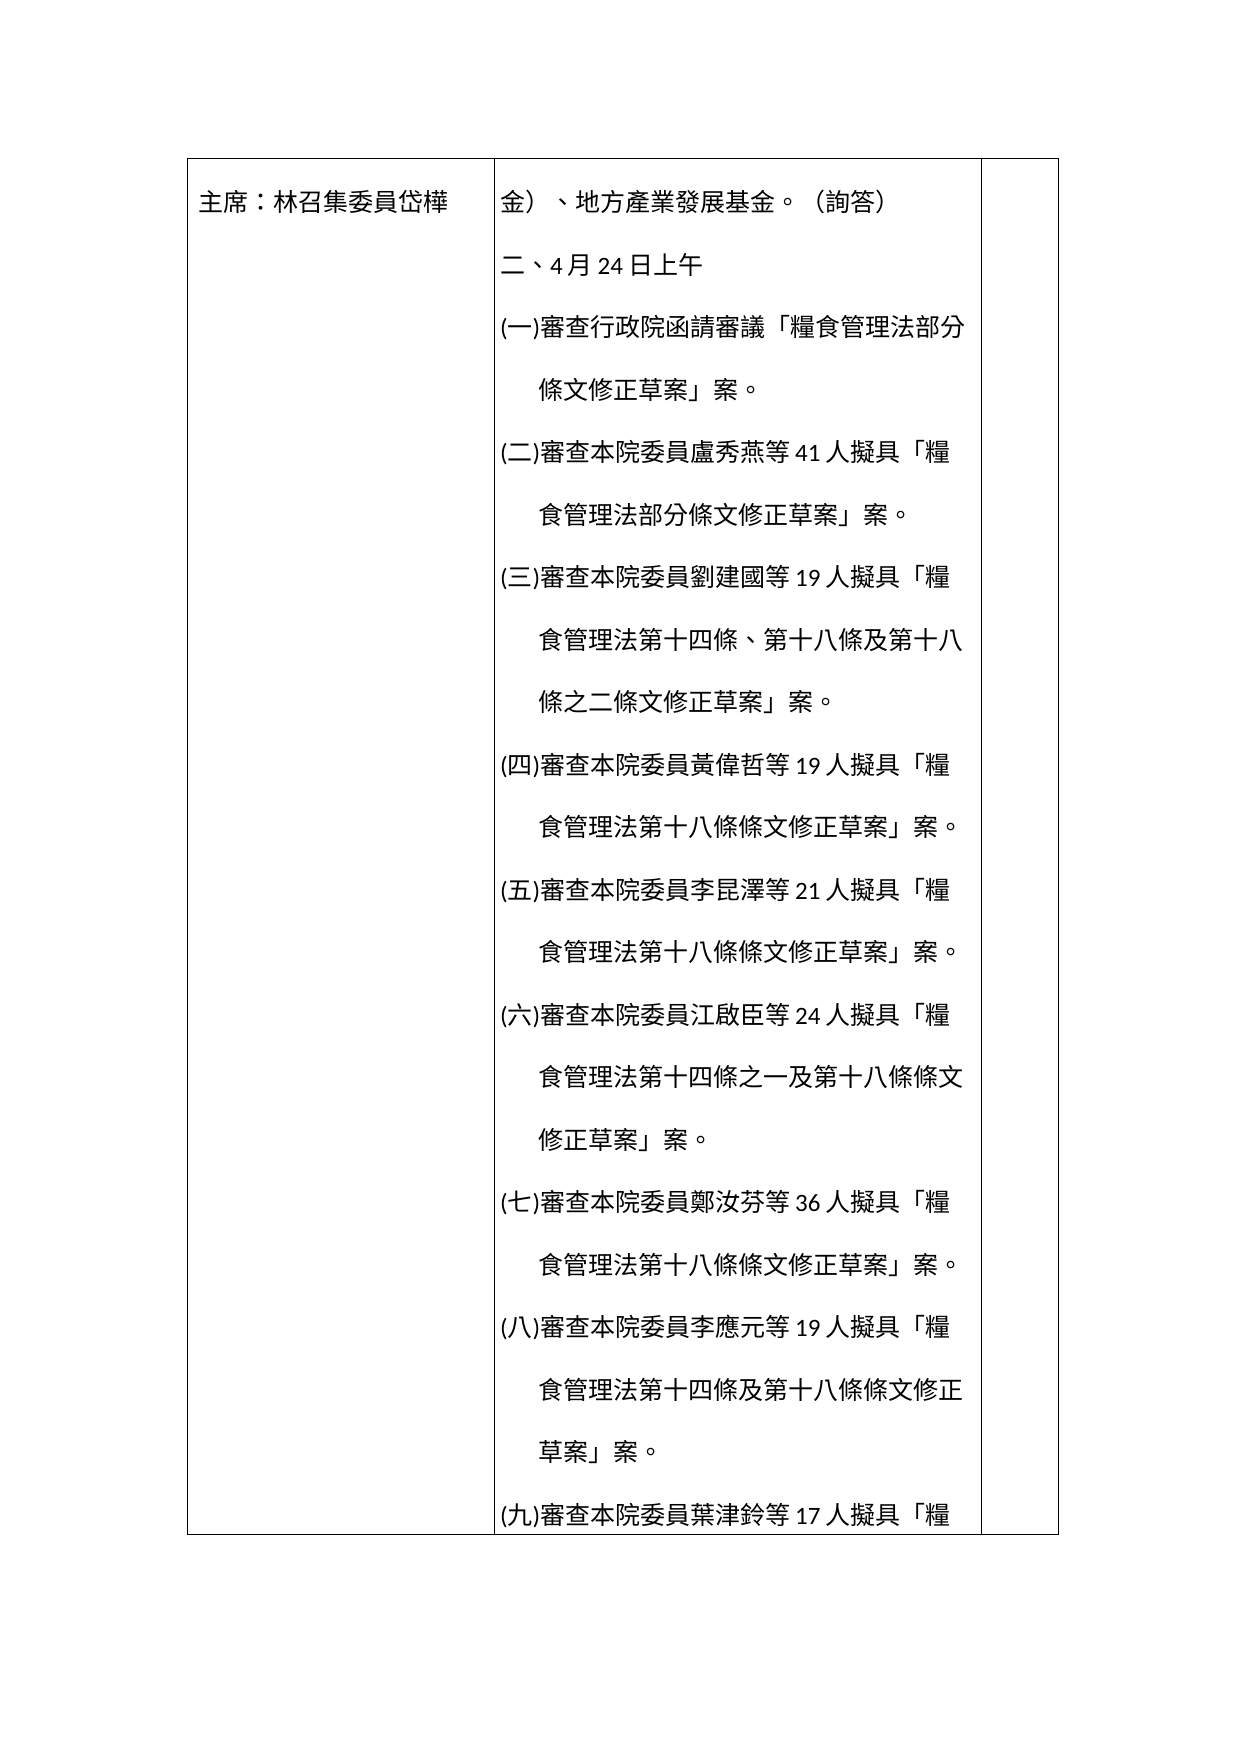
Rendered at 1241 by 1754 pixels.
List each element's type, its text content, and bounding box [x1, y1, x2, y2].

table_cell 金）、地方產業發展基金。（詢答） 二、4月24日上午 (一)審查行政院函請審議「糧食管理法部分條文修正草案」案。 (二)審查本院委員盧秀燕等41人擬具「糧食管理法部分條文修正草案」案。 (三)審查本院委員劉建國等19人擬具「糧食管理法第十四條、第十八條及第十八條之二條文修正草案」案。 (四)審查本院委員黃偉哲等19人擬具「糧食管理法第十八條條文修正草案」案。 (五)審查本院委員李昆澤等21人擬具「糧食管理法第十八條條文修正草案」案。 (六)審查本院委員江啟臣等24人擬具「糧食管理法第十四條之一及第十八條條文修正草案」案。 (七)審查本院委員鄭汝芬等36人擬具「糧食管理法第十八條條文修正草案」案。 (八)審查本院委員李應元等19人擬具「糧食管理法第十四條及第十八條條文修正草案」案。 (九)審查本院委員葉津鈴等17人擬具「糧 [495, 159, 981, 1534]
table_cell [982, 159, 1058, 1534]
table_cell 主席：林召集委員岱樺 [188, 159, 494, 1534]
